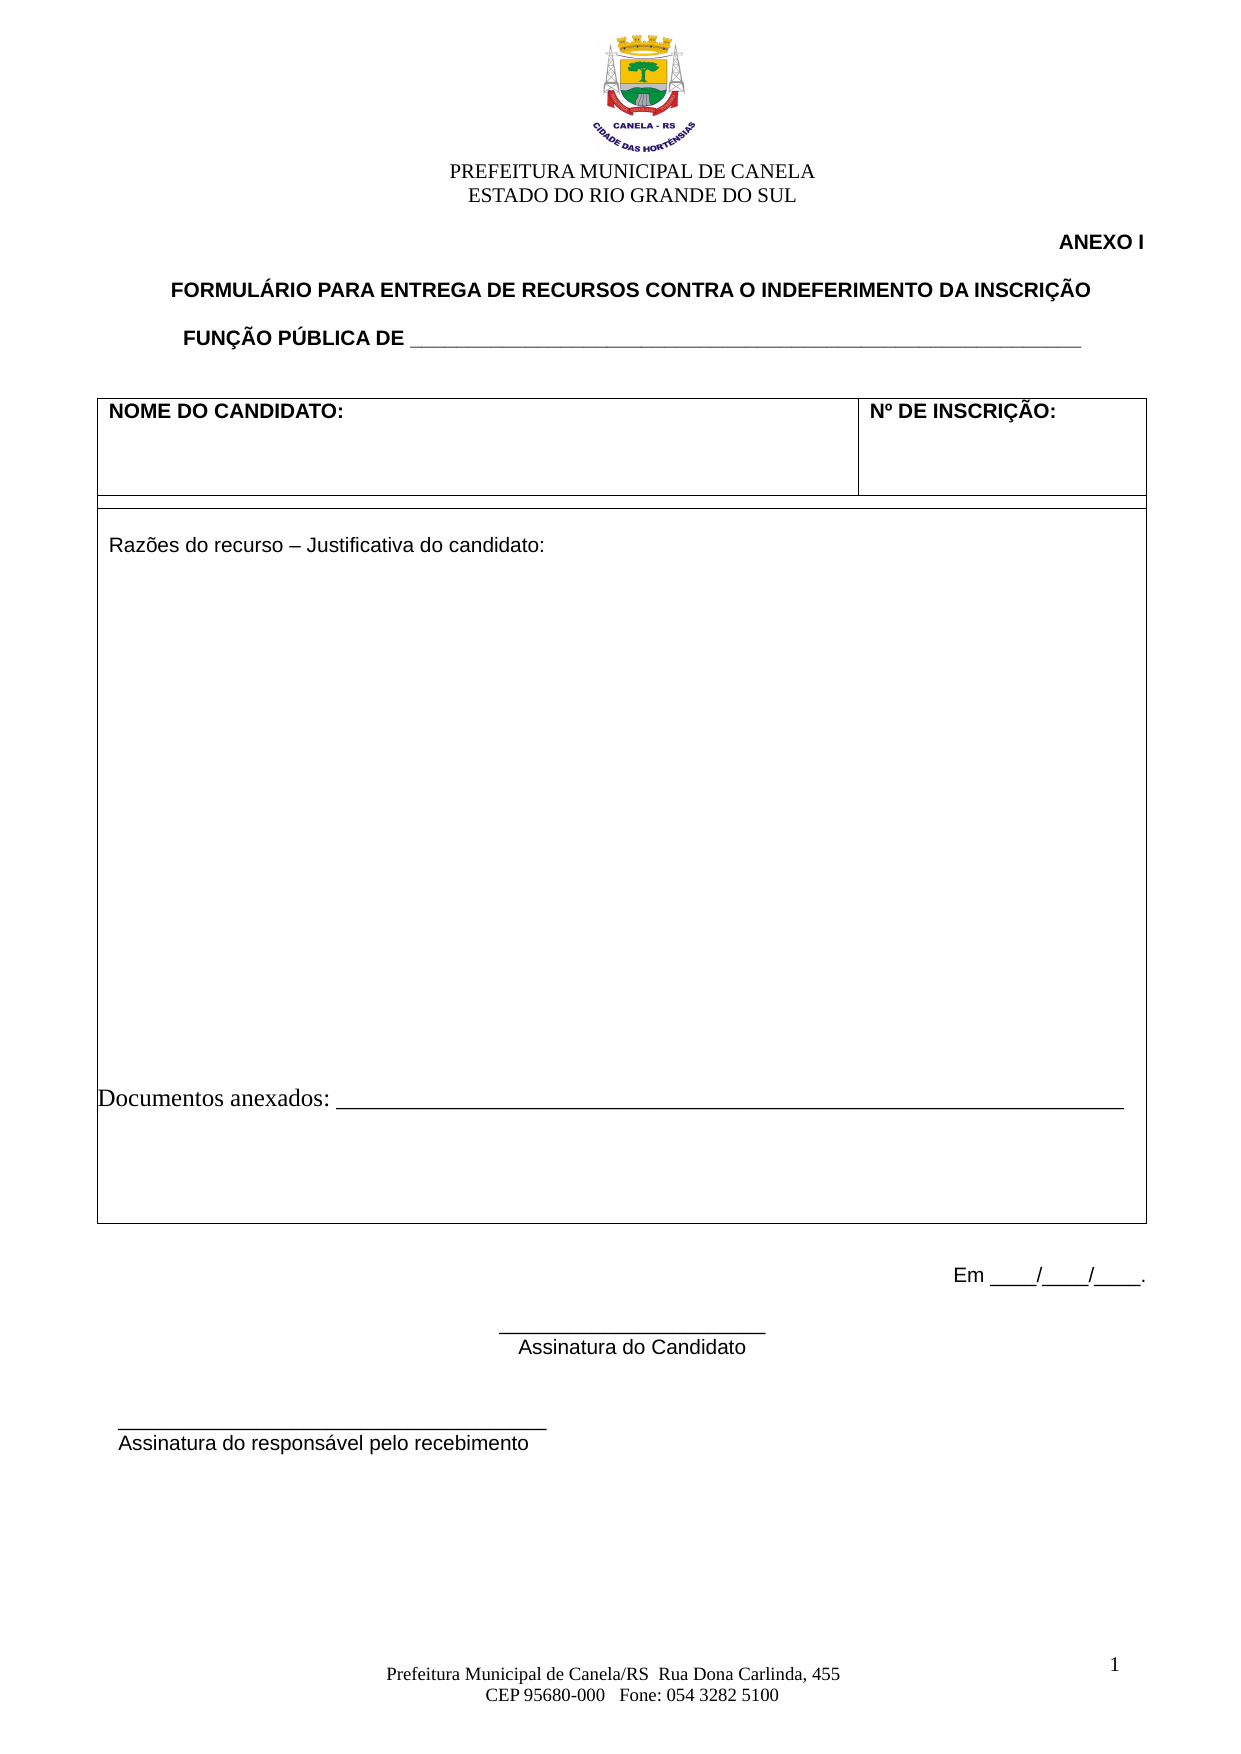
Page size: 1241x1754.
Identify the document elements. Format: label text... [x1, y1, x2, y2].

text Assinatura do Candidato [118, 1335, 1146, 1359]
text ANEXO I [118, 230, 1144, 254]
table_header Nº DE INSCRIÇÃO: [859, 399, 1146, 494]
text _____________________________________ [118, 1407, 1146, 1431]
table_header NOME DO CANDIDATO: [98, 399, 858, 494]
text Assinatura do responsável pelo recebimento [118, 1431, 1146, 1455]
table_cell [98, 496, 1146, 507]
table_cell Razões do recurso – Justificativa do candidato: Documentos anexados: _______________________________________________________________ [98, 509, 1146, 1222]
text Em ____/____/____. [118, 1263, 1146, 1287]
text FUNÇÃO PÚBLICA DE __________________________________________________________ [118, 326, 1146, 349]
text _______________________ [118, 1311, 1146, 1335]
text FORMULÁRIO PARA ENTREGA DE RECURSOS CONTRA O INDEFERIMENTO DA INSCRIÇÃO [118, 278, 1144, 302]
picture [585, 30, 703, 157]
